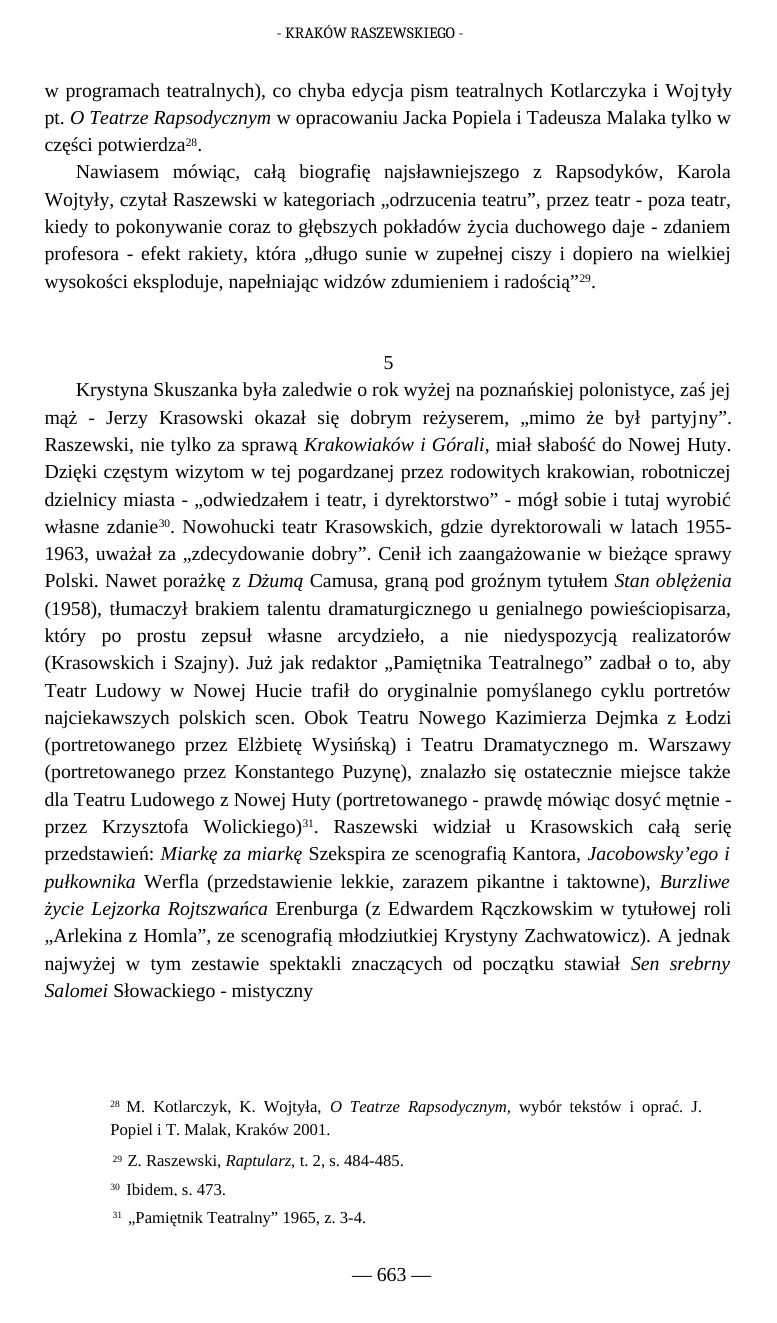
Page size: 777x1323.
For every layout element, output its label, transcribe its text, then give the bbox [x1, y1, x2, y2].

text 30 Ibidem, s. 473. [77, 1180, 702, 1196]
subtitle 5 [44, 351, 732, 374]
text Nawiasem mówiąc, całą biografię najsławniejszego z Rapsodyków, Karola Wojtyły, czytał Raszewski w kategoriach „odrzucenia teatru”, przez teatr - poza teatr, kiedy to pokonywanie coraz to głębszych pokładów życia duchowego daje - zdaniem profesora - efekt rakiety, która „długo sunie w zupełnej ciszy i dopiero na wielkiej wysokości eksploduje, napełniając widzów zdumieniem i radością”29. [44, 161, 732, 292]
text 29 Z. Raszewski, Raptularz, t. 2, s. 484-485. [77, 1151, 702, 1170]
text w programach teatralnych), co chyba edycja pism teatralnych Kotlarczyka i Woj­tyły pt. O Teatrze Rapsodycznym w opracowaniu Jacka Popiela i Tadeusza Malaka tylko w części potwierdza28. [44, 79, 732, 156]
text — 663 — [352, 1263, 431, 1286]
text - KRAKÓW RASZEWSKIEGO - [276, 24, 496, 42]
text Krystyna Skuszanka była zaledwie o rok wyżej na poznańskiej polonistyce, zaś jej mąż - Jerzy Krasowski okazał się dobrym reżyserem, „mimo że był partyj­ny”. Raszewski, nie tylko za sprawą Krakowiaków i Górali, miał słabość do Nowej Huty. Dzięki częstym wizytom w tej pogardzanej przez rodowitych krakowian, robotniczej dzielnicy miasta - „odwiedzałem i teatr, i dyrektorstwo” - mógł sobie i tutaj wyrobić własne zdanie30. Nowohucki teatr Krasowskich, gdzie dyrektoro­wali w latach 1955-1963, uważał za „zdecydowanie dobry”. Cenił ich zaangażowa­nie w bieżące sprawy Polski. Nawet porażkę z Dżumą Camusa, graną pod groź­nym tytułem Stan oblężenia (1958), tłumaczył brakiem talentu dramaturgicznego u genialnego powieściopisarza, który po prostu zepsuł własne arcydzieło, a nie niedyspozycją realizatorów (Krasowskich i Szajny). Już jak redaktor „Pamiętnika Teatralnego” zadbał o to, aby Teatr Ludowy w Nowej Hucie trafił do oryginalnie pomyślanego cyklu portretów najciekawszych polskich scen. Obok Teatru Nowe­go Kazimierza Dejmka z Łodzi (portretowanego przez Elżbietę Wysińską) i Te­atru Dramatycznego m. Warszawy (portretowanego przez Konstantego Puzynę), znalazło się ostatecznie miejsce także dla Teatru Ludowego z Nowej Huty (portre­towanego - prawdę mówiąc dosyć mętnie - przez Krzysztofa Wolickiego)31. Ra­szewski widział u Krasowskich całą serię przedstawień: Miarkę za miarkę Szekspira ze scenografią Kantora, Jacobowsky’ego i pułkownika Werfla (przedstawienie lek­kie, zarazem pikantne i taktowne), Burzliwe życie Lejzorka Rojtszwańca Erenburga (z Edwardem Rączkowskim w tytułowej roli „Arlekina z Homla”, ze scenografią młodziutkiej Krystyny Zachwatowicz). A jednak najwyżej w tym zestawie spekta­kli znaczących od początku stawiał Sen srebrny Salomei Słowackiego - mistyczny [44, 378, 732, 1002]
text 28 M. Kotlarczyk, K. Wojtyła, O Teatrze Rapsodycznym, wybór tekstów i oprać. J. Popiel i T. Malak, Kraków 2001. [110, 1097, 702, 1139]
text 31 „Pamiętnik Teatralny” 1965, z. 3-4. [77, 1208, 702, 1227]
